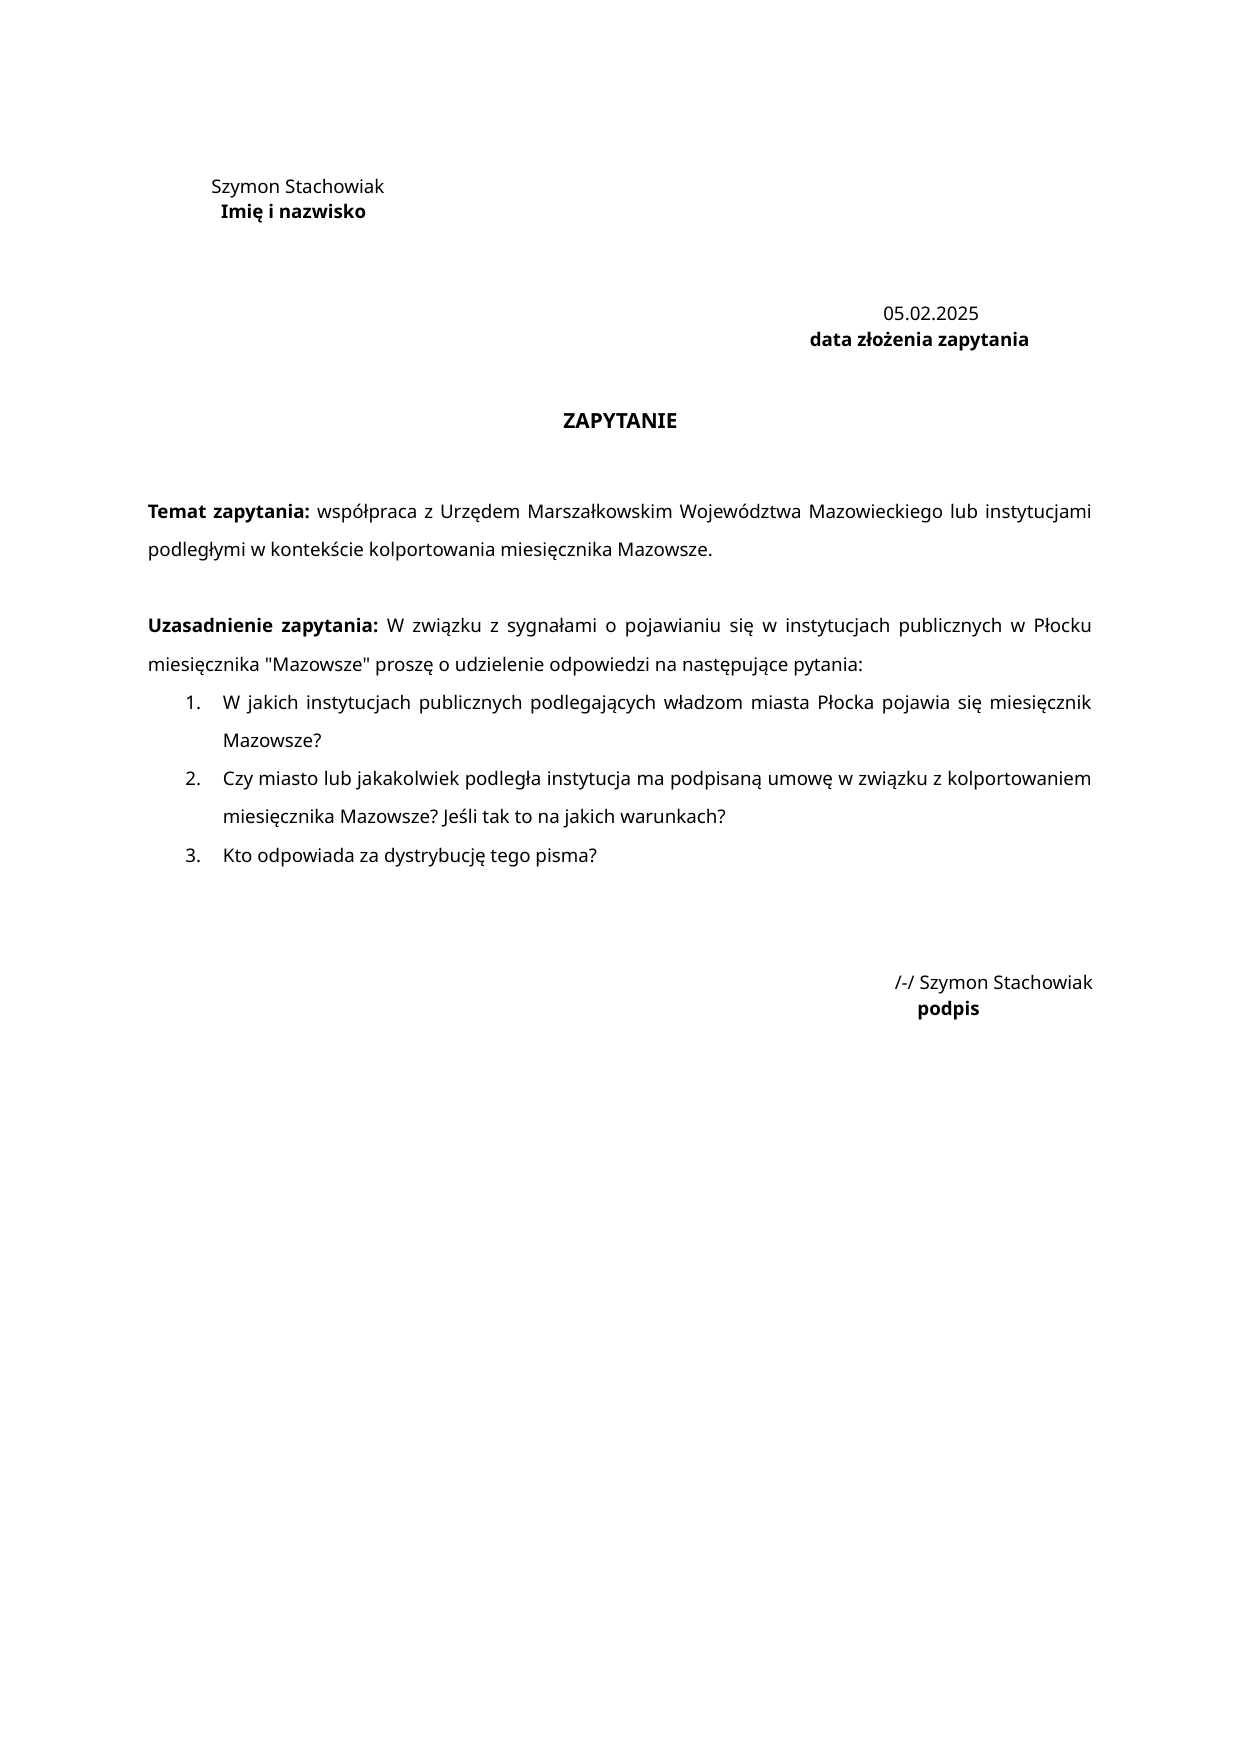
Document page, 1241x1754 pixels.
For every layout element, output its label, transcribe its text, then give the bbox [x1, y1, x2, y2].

text Szymon Stachowiak [148, 173, 1093, 199]
text data złożenia zapytania [148, 326, 1093, 352]
text ZAPYTANIE [148, 406, 1093, 434]
text podpis [148, 995, 1093, 1021]
text 05.02.2025 [148, 301, 1093, 326]
text Imię i nazwisko [148, 199, 1093, 224]
list Kto odpowiada za dystrybucję tego pisma? [185, 842, 1093, 867]
text /-/ Szymon Stachowiak [148, 969, 1093, 995]
text Uzasadnienie zapytania: W związku z sygnałami o pojawianiu się w instytucjach publicznych w Płocku miesięcznika "Mazowsze" proszę o udzielenie odpowiedzi na następujące pytania: [148, 613, 1093, 676]
list Czy miasto lub jakakolwiek podległa instytucja ma podpisaną umowę w związku z kolportowaniem miesięcznika Mazowsze? Jeśli tak to na jakich warunkach? [185, 766, 1093, 829]
list W jakich instytucjach publicznych podlegających władzom miasta Płocka pojawia się miesięcznik Mazowsze? [185, 689, 1093, 753]
text Temat zapytania: współpraca z Urzędem Marszałkowskim Województwa Mazowieckiego lub instytucjami podległymi w kontekście kolportowania miesięcznika Mazowsze. [148, 498, 1093, 562]
